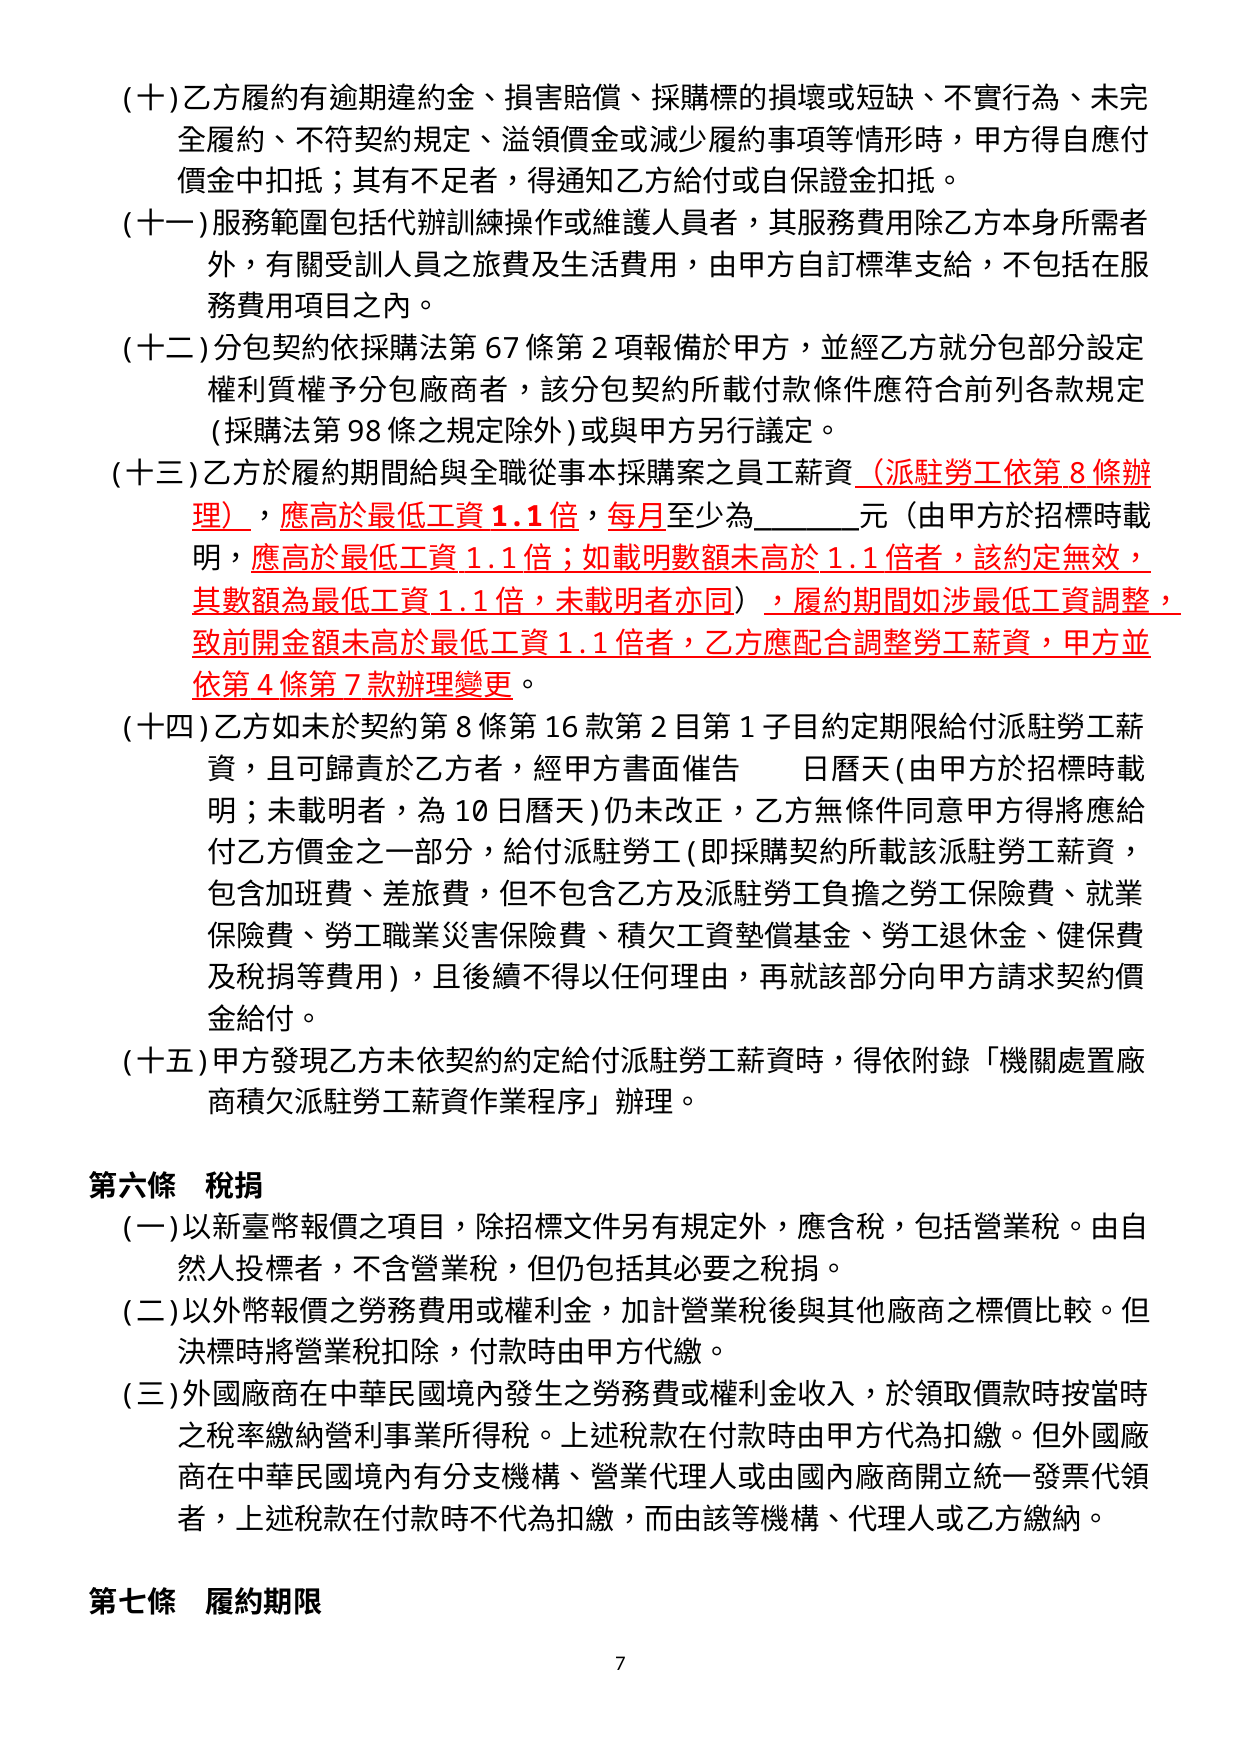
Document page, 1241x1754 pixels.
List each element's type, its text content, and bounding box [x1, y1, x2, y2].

text (二)以外幣報價之勞務費用或權利金，加計營業稅後與其他廠商之標價比較。但決標時將營業稅扣除，付款時由甲方代繳。 [118, 1288, 1152, 1371]
text (十三)乙方於履約期間給與全職從事本採購案之員工薪資（派駐勞工依第8條辦理），應高於最低工資1.1倍，每月至少為______元（由甲方於招標時載明，應高於最低工資1.1倍；如載明數額未高於1.1倍者，該約定無效，其數額為最低工資1.1倍，未載明者亦同），履約期間如涉最低工資調整，致前開金額未高於最低工資1.1倍者，乙方應配合調整勞工薪資，甲方並依第4條第7款辦理變更。 [107, 450, 1152, 704]
text (十二)分包契約依採購法第67條第2項報備於甲方，並經乙方就分包部分設定權利質權予分包廠商者，該分包契約所載付款條件應符合前列各款規定(採購法第98條之規定除外)或與甲方另行議定。 [118, 325, 1146, 450]
text (三)外國廠商在中華民國境內發生之勞務費或權利金收入，於領取價款時按當時之稅率繳納營利事業所得稅。上述稅款在付款時由甲方代為扣繳。但外國廠商在中華民國境內有分支機構、營業代理人或由國內廠商開立統一發票代領者，上述稅款在付款時不代為扣繳，而由該等機構、代理人或乙方繳納。 [118, 1371, 1152, 1538]
text (十)乙方履約有逾期違約金、損害賠償、採購標的損壞或短缺、不實行為、未完全履約、不符契約規定、溢領價金或減少履約事項等情形時，甲方得自應付價金中扣抵；其有不足者，得通知乙方給付或自保證金扣抵。 [118, 75, 1152, 200]
text (十一)服務範圍包括代辦訓練操作或維護人員者，其服務費用除乙方本身所需者外，有關受訓人員之旅費及生活費用，由甲方自訂標準支給，不包括在服務費用項目之內。 [118, 200, 1152, 325]
text 第六條 稅捐 [89, 1163, 1152, 1204]
text (十四)乙方如未於契約第8條第16款第2目第1子目約定期限給付派駐勞工薪資，且可歸責於乙方者，經甲方書面催告 日曆天(由甲方於招標時載明；未載明者，為10日曆天)仍未改正，乙方無條件同意甲方得將應給付乙方價金之一部分，給付派駐勞工(即採購契約所載該派駐勞工薪資，包含加班費、差旅費，但不包含乙方及派駐勞工負擔之勞工保險費、就業保險費、勞工職業災害保險費、積欠工資墊償基金、勞工退休金、健保費及稅捐等費用)，且後續不得以任何理由，再就該部分向甲方請求契約價金給付。 [118, 704, 1146, 1038]
text 第七條 履約期限 [89, 1579, 1152, 1621]
text (一)以新臺幣報價之項目，除招標文件另有規定外，應含稅，包括營業稅。由自然人投標者，不含營業稅，但仍包括其必要之稅捐。 [118, 1204, 1152, 1288]
text (十五)甲方發現乙方未依契約約定給付派駐勞工薪資時，得依附錄「機關處置廠商積欠派駐勞工薪資作業程序」辦理。 [118, 1038, 1146, 1121]
